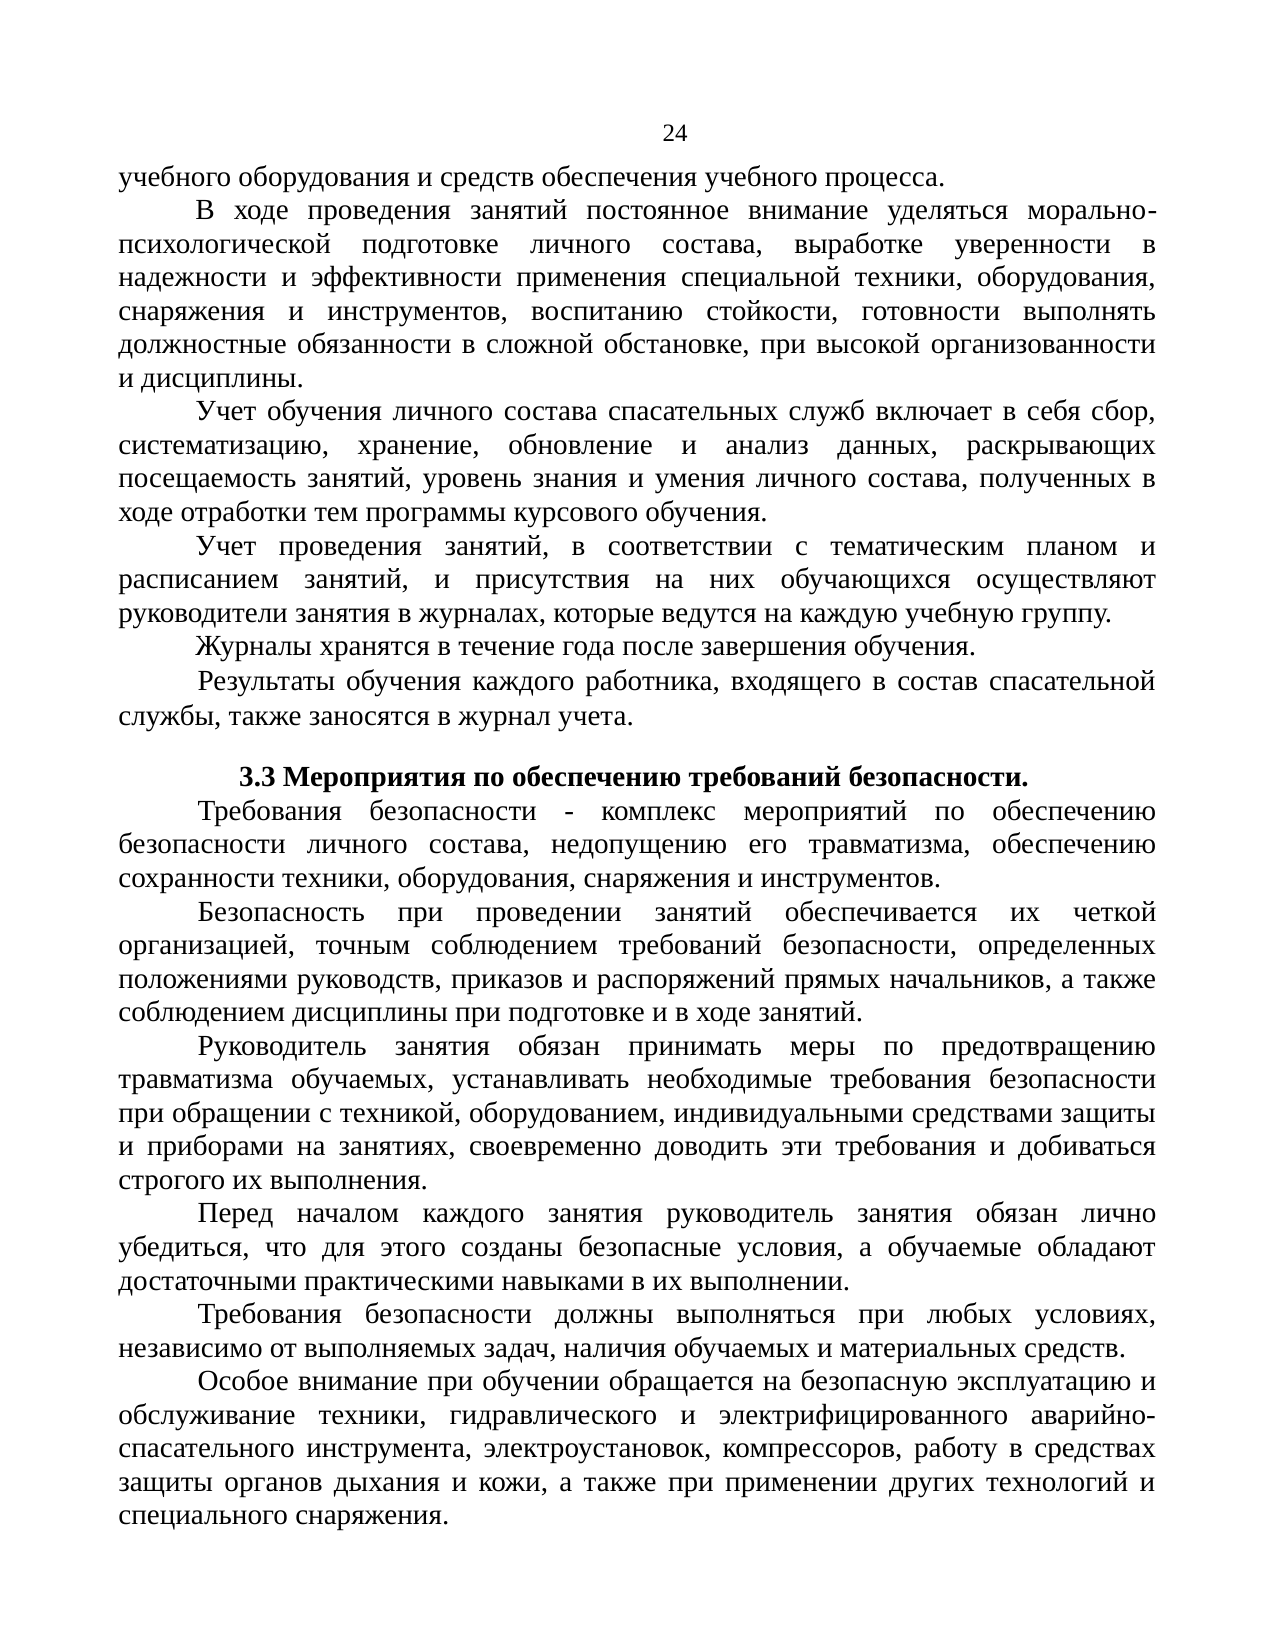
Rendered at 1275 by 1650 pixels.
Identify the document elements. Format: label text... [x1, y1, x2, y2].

subtitle 3.3 Мероприятия по обеспечению требований безопасности. [239, 759, 1157, 793]
text Требования безопасности должны выполняться при любых условиях, независимо от выполняемых задач, наличия обучаемых и материальных средств. [118, 1296, 1157, 1363]
text Результаты обучения каждого работника, входящего в состав спасательной службы, также заносятся в журнал учета. [118, 662, 1157, 733]
text В ходе проведения занятий постоянное внимание уделяться морально­психологической подготовке личного состава, выработке уверенности в надежности и эффективности применения специальной техники, оборудования, снаряжения и инструментов, воспитанию стойкости, готовности выполнять должностные обязанности в сложной обстановке, при высокой организованности и дисциплины. [118, 192, 1157, 393]
text Журналы хранятся в течение года после завершения обучения. [118, 628, 1157, 662]
text Перед началом каждого занятия руководитель занятия обязан лично убедиться, что для этого созданы безопасные условия, а обучаемые обладают достаточными практическими навыками в их выполнении. [118, 1196, 1157, 1296]
text учебного оборудования и средств обеспечения учебного процесса. [118, 159, 1157, 192]
text Особое внимание при обучении обращается на безопасную эксплуатацию и обслуживание техники, гидравлического и электрифицированного аварийно- спасательного инструмента, электроустановок, компрессоров, работу в средствах защиты органов дыхания и кожи, а также при применении других технологий и специального снаряжения. [118, 1363, 1157, 1531]
text Учет проведения занятий, в соответствии с тематическим планом и расписанием занятий, и присутствия на них обучающихся осуществляют руководители занятия в журналах, которые ведутся на каждую учебную группу. [118, 528, 1157, 628]
text Учет обучения личного состава спасательных служб включает в себя сбор, систематизацию, хранение, обновление и анализ данных, раскрывающих посещаемость занятий, уровень знания и умения личного состава, полученных в ходе отработки тем программы курсового обучения. [118, 393, 1157, 528]
text Безопасность при проведении занятий обеспечивается их четкой организацией, точным соблюдением требований безопасности, определенных положениями руководств, приказов и распоряжений прямых начальников, а также соблюдением дисциплины при подготовке и в ходе занятий. [118, 894, 1157, 1028]
text Требования безопасности - комплекс мероприятий по обеспечению безопасности личного состава, недопущению его травматизма, обеспечению сохранности техники, оборудования, снаряжения и инструментов. [118, 793, 1157, 894]
text Руководитель занятия обязан принимать меры по предотвращению травматизма обучаемых, устанавливать необходимые требования безопасности при обращении с техникой, оборудованием, индивидуальными средствами защиты и приборами на занятиях, своевременно доводить эти требования и добиваться строгого их выполнения. [118, 1028, 1157, 1196]
